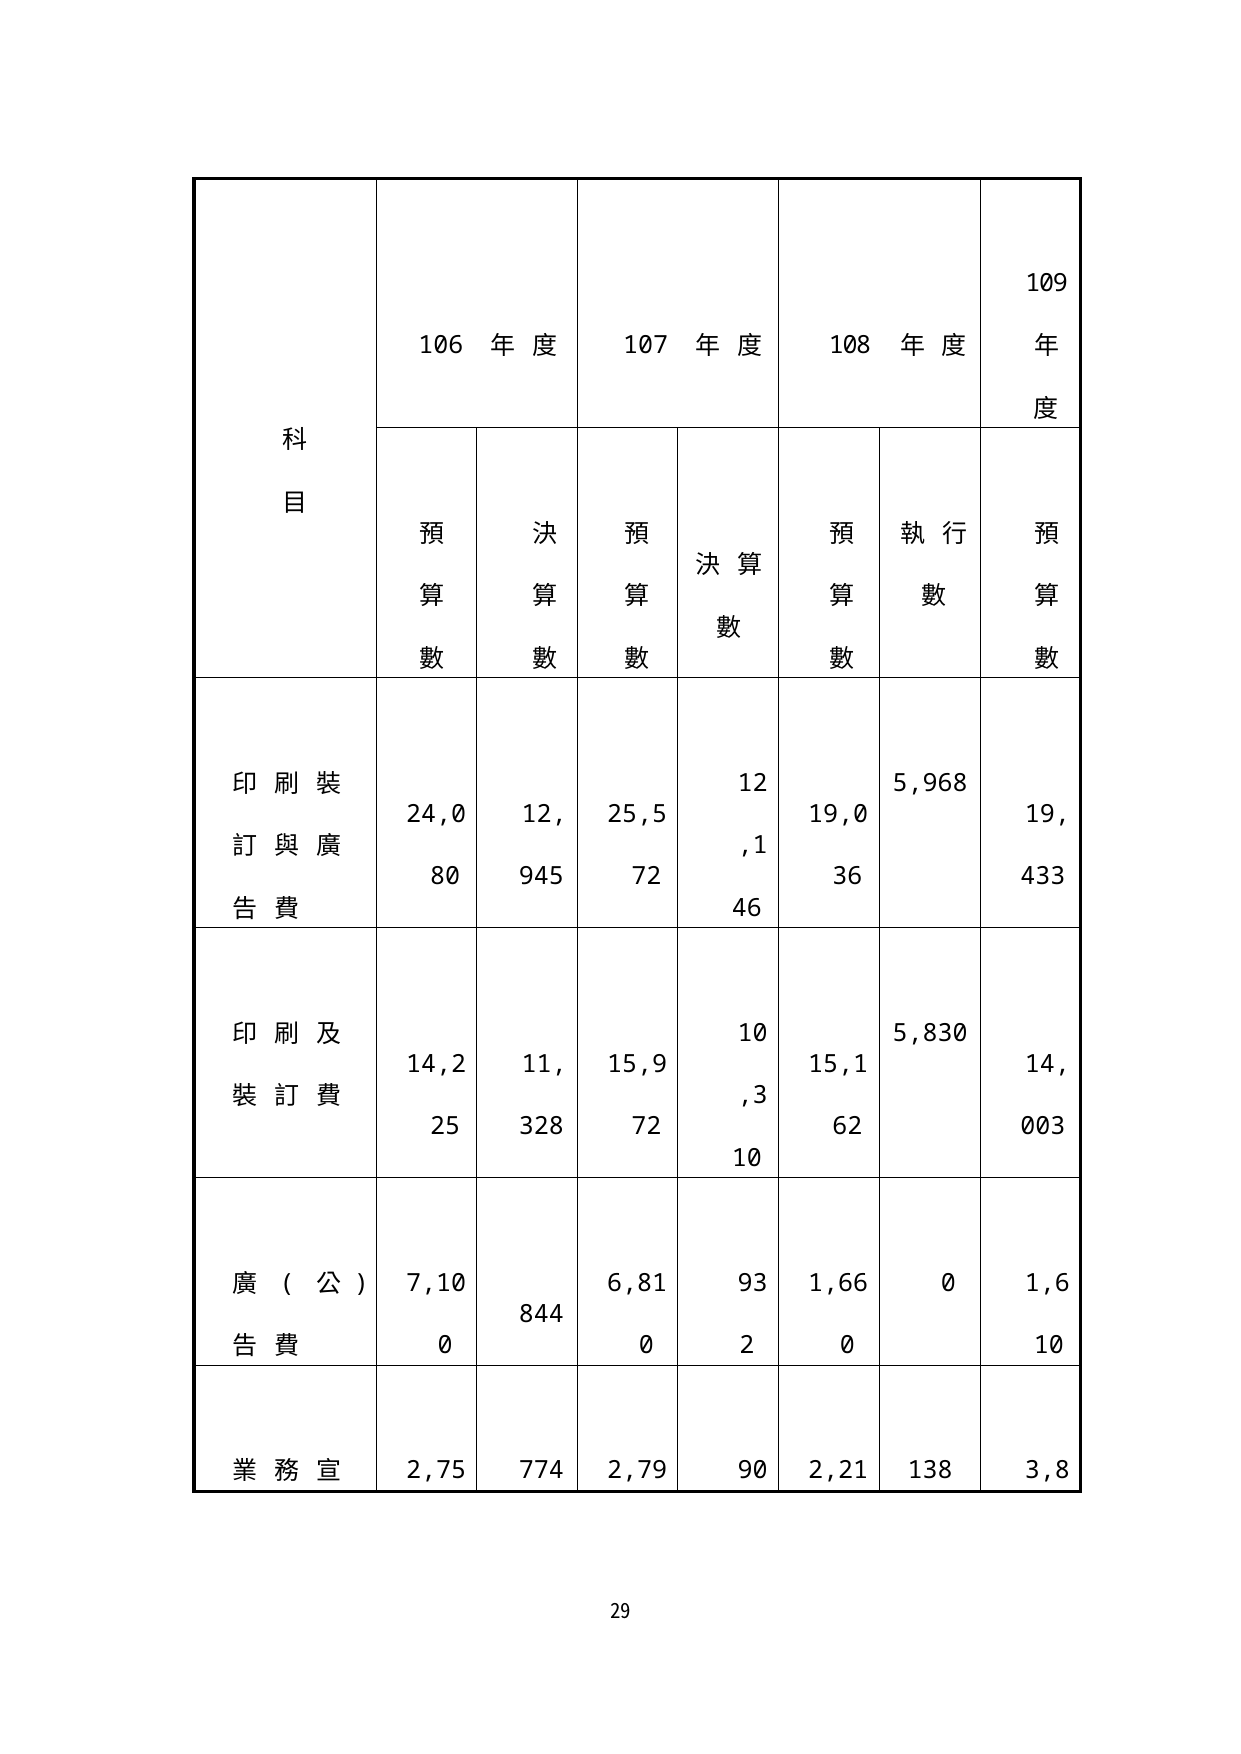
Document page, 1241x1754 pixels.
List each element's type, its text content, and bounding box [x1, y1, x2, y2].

table_cell 預算數 [578, 428, 677, 677]
table_cell 774 [477, 1366, 577, 1490]
table_cell 1,660 [779, 1178, 879, 1365]
table_cell 14,003 [981, 928, 1079, 1177]
table_cell 決算數 [477, 428, 577, 677]
table_cell 預算數 [981, 428, 1079, 677]
table_cell 2,79 [578, 1366, 677, 1490]
table_cell 15,972 [578, 928, 677, 1177]
table_cell 932 [678, 1178, 778, 1365]
table_cell 預算數 [377, 428, 476, 677]
table_cell 844 [477, 1178, 577, 1365]
table_header 109年度 [981, 180, 1079, 427]
table_cell 90 [678, 1366, 778, 1490]
table_cell 印刷裝訂與廣告費 [196, 678, 376, 927]
table_cell 2,21 [779, 1366, 879, 1490]
table_cell 決算數 [678, 428, 778, 677]
table_header 106年度 [377, 180, 577, 427]
table_cell 5,830 [880, 928, 980, 1177]
table_cell 19,433 [981, 678, 1079, 927]
table_cell 執行數 [880, 428, 980, 677]
table_cell 11,328 [477, 928, 577, 1177]
table_cell 1,610 [981, 1178, 1079, 1365]
table_cell 15,162 [779, 928, 879, 1177]
table_cell 14,225 [377, 928, 476, 1177]
table_cell 12,146 [678, 678, 778, 927]
table_cell 24,080 [377, 678, 476, 927]
table_cell 2,75 [377, 1366, 476, 1490]
table_cell 業務宣 [196, 1366, 376, 1490]
table_cell 預算數 [779, 428, 879, 677]
table_cell 0 [880, 1178, 980, 1365]
table_cell 5,968 [880, 678, 980, 927]
table_cell 7,100 [377, 1178, 476, 1365]
table_cell 廣(公)告費 [196, 1178, 376, 1365]
table_cell 12,945 [477, 678, 577, 927]
table_cell 25,572 [578, 678, 677, 927]
table_header 107年度 [578, 180, 778, 427]
table_cell 19,036 [779, 678, 879, 927]
table_cell 138 [880, 1366, 980, 1490]
table_cell 印刷及裝訂費 [196, 928, 376, 1177]
table_cell 3,8 [981, 1366, 1079, 1490]
table_header 科 目 [196, 180, 376, 677]
table_header 108年度 [779, 180, 980, 427]
table_cell 10,310 [678, 928, 778, 1177]
table_cell 6,810 [578, 1178, 677, 1365]
